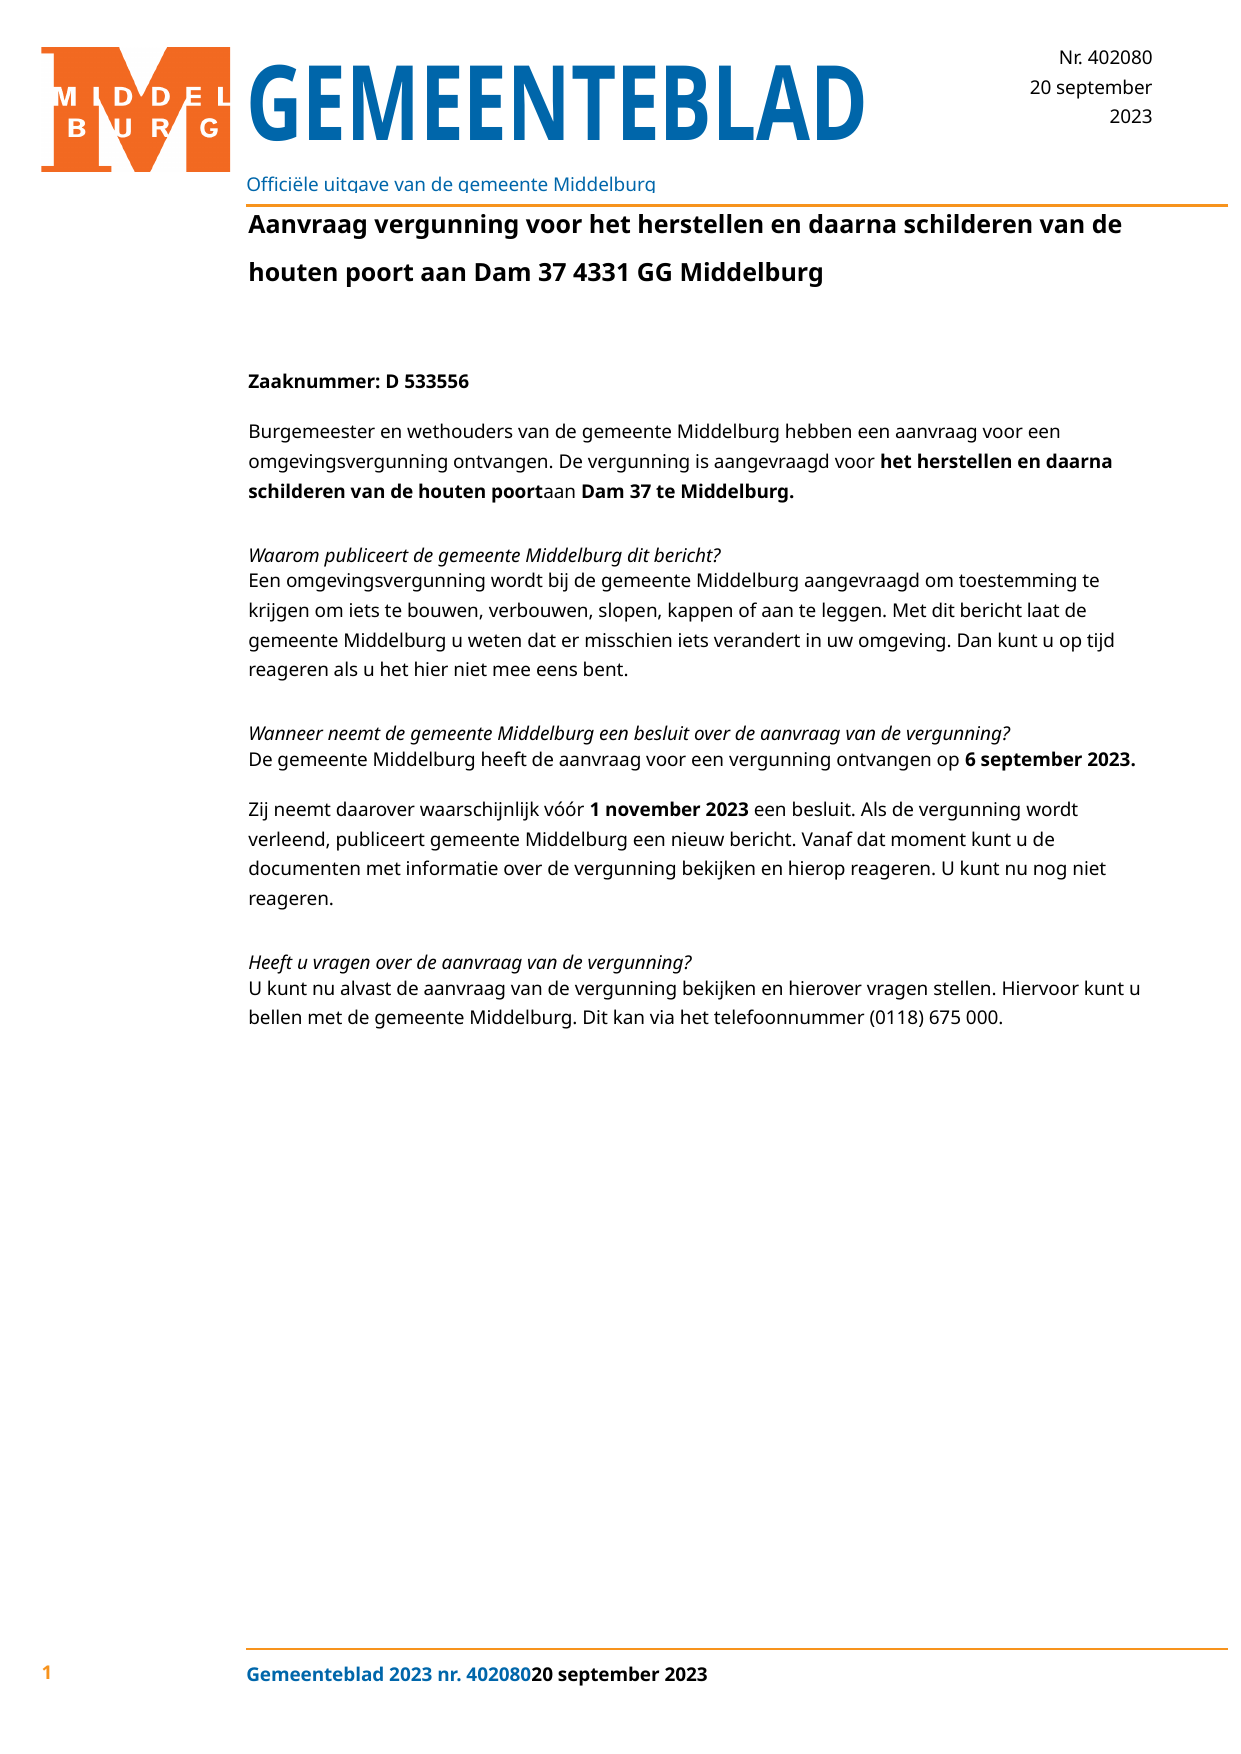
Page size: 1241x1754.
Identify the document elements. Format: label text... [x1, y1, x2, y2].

text De gemeente Middelburg heeft de aanvraag voor een vergunning ontvangen op 6 september 2023. [248, 746, 1152, 772]
text Waarom publiceert de gemeente Middelburg dit bericht? [248, 542, 1152, 568]
text Burgemeester en wethouders van de gemeente Middelburg hebben een aanvraag voor een omgevingsvergunning ontvangen. De vergunning is aangevraagd voor het herstellen en daarna schilderen van de houten poortaan Dam 37 te Middelburg. [248, 419, 1152, 504]
text Zij neemt daarover waarschijnlijk vóór 1 november 2023 een besluit. Als de vergunning wordt verleend, publiceert gemeente Middelburg een nieuw bericht. Vanaf dat moment kunt u de documenten met informatie over de vergunning bekijken en hierop reageren. U kunt nu nog niet reageren. [248, 796, 1152, 911]
text Zaaknummer: D 533556 [248, 368, 1152, 394]
text U kunt nu alvast de aanvraag van de vergunning bekijken en hierover vragen stellen. Hiervoor kunt u bellen met de gemeente Middelburg. Dit kan via het telefoonnummer (0118) 675 000. [248, 975, 1152, 1030]
picture [41, 47, 231, 172]
text Een omgevingsvergunning wordt bij de gemeente Middelburg aangevraagd om toestemming te krijgen om iets te bouwen, verbouwen, slopen, kappen of aan te leggen. Met dit bericht laat de gemeente Middelburg u weten dat er misschien iets verandert in uw omgeving. Dan kunt u op tijd reageren als u het hier niet mee eens bent. [248, 568, 1152, 682]
text Heeft u vragen over de aanvraag van de vergunning? [248, 949, 1152, 975]
text Wanneer neemt de gemeente Middelburg een besluit over de aanvraag van de vergunning? [248, 720, 1152, 746]
text Aanvraag vergunning voor het herstellen en daarna schilderen van de houten poort aan Dam 37 4331 GG Middelburg [248, 207, 1152, 288]
